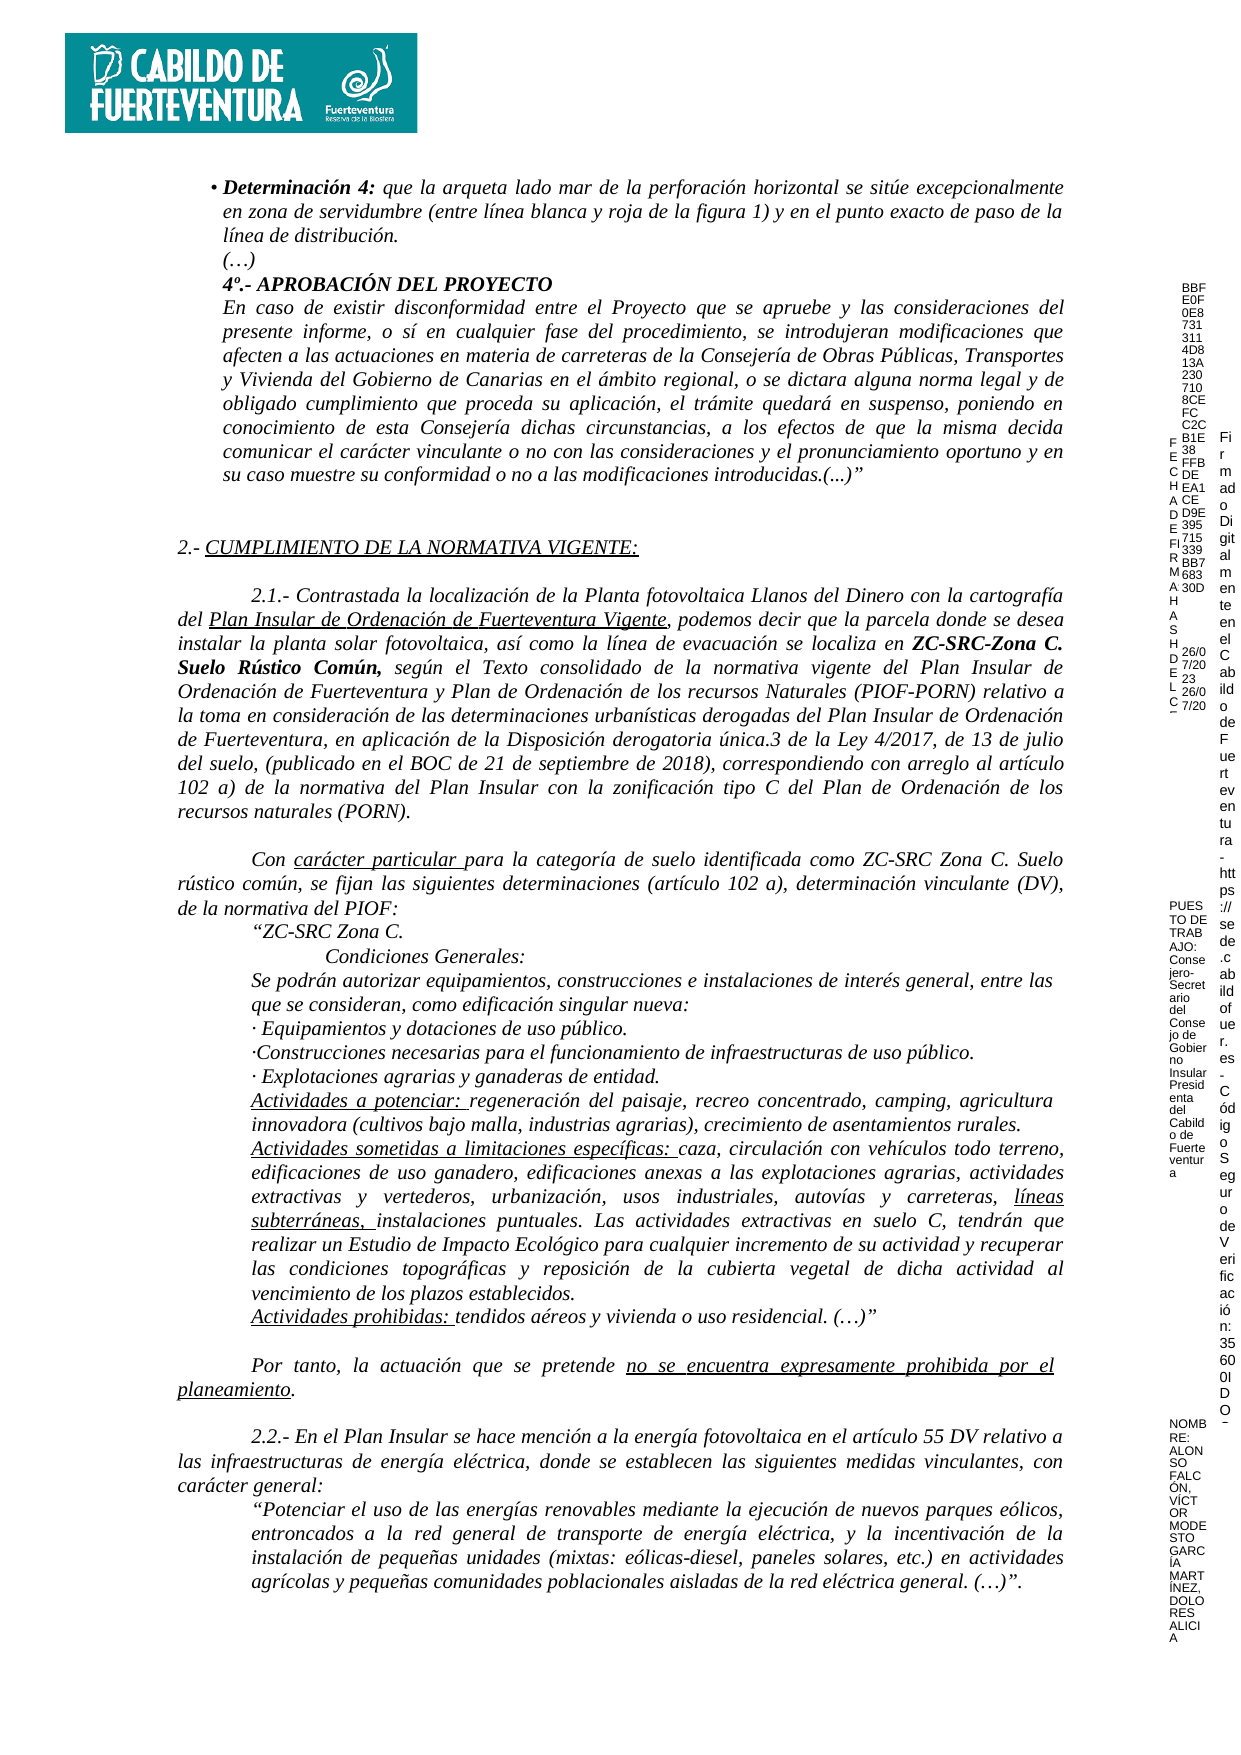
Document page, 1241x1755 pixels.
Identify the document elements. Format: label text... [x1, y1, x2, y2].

text En caso de existir disconformidad entre el Proyecto que se apruebe y las consideraciones del presente informe, o sí en cualquier fase del procedimiento, se introdujeran modificaciones que afecten a las actuaciones en materia de carreteras de la Consejería de Obras Públicas, Transportes y Vivienda del Gobierno de Canarias en el ámbito regional, o se dictara alguna norma legal y de obligado cumplimiento que proceda su aplicación, el trámite quedará en suspenso, poniendo en conocimiento de esta Consejería dichas circunstancias, a los efectos de que la misma decida comunicar el carácter vinculante o no con las consideraciones y el pronunciamiento oportuno y en su caso muestre su conformidad o no a las modificaciones introducidas.(...)” [223, 296, 1064, 486]
text Por tanto, la actuación que se pretende no se encuentra expresamente prohibida por el planeamiento. [177, 1353, 1064, 1401]
text Actividades sometidas a limitaciones específicas: caza, circulación con vehículos todo terreno, edificaciones de uso ganadero, edificaciones anexas a las explotaciones agrarias, actividades extractivas y vertederos, urbanización, usos industriales, autovías y carreteras, líneas subterráneas, instalaciones puntuales. Las actividades extractivas en suelo C, tendrán que realizar un Estudio de Impacto Ecológico para cualquier incremento de su actividad y recuperar las condiciones topográficas y reposición de la cubierta vegetal de dicha actividad al vencimiento de los plazos establecidos. [251, 1136, 1064, 1304]
list Equipamientos y dotaciones de uso público. [251, 1016, 1167, 1040]
text 2.- CUMPLIMIENTO DE LA NORMATIVA VIGENTE: [177, 535, 1167, 559]
text “Potenciar el uso de las energías renovables mediante la ejecución de nuevos parques eólicos, entroncados a la red general de transporte de energía eléctrica, y la incentivación de la instalación de pequeñas unidades (mixtas: eólicas-diesel, paneles solares, etc.) en actividades agrícolas y pequeñas comunidades poblacionales aisladas de la red eléctrica general. (…)”. [251, 1497, 1064, 1593]
text Actividades a potenciar: regeneración del paisaje, recreo concentrado, camping, agricultura innovadora (cultivos bajo malla, industrias agrarias), crecimiento de asentamientos rurales. [251, 1088, 1064, 1136]
text ALONSO FALCÓN, VÍCTOR MODESTO GARCÍA MARTÍNEZ, DOLORES ALICIA [1169, 1445, 1207, 1645]
text Firmado Digitalmente en el Cabildo de Fuerteventura - https://sede.cabildofuer.es - Código Seguro de Verificación: 35600IDOC2A323632C8DB4CC49A3 [1219, 429, 1236, 1423]
text PUESTO DE TRABAJO: [1169, 900, 1209, 954]
list Determinación 4: que la arqueta lado mar de la perforación horizontal se sitúe excepcionalmente en zona de servidumbre (entre línea blanca y roja de la figura 1) y en el punto exacto de paso de la línea de distribución. [210, 175, 1064, 247]
text ·Construcciones necesarias para el funcionamiento de infraestructuras de uso público. [251, 1040, 1167, 1064]
subtitle 4º.- APROBACIÓN DEL PROYECTO [223, 272, 1241, 593]
text NOMBRE: [1169, 1418, 1209, 1445]
text Con carácter particular para la categoría de suelo identificada como ZC-SRC Zona C. Suelo rústico común, se fijan las siguientes determinaciones (artículo 102 a), determinación vinculante (DV), de la normativa del PIOF: [177, 847, 1064, 919]
text Se podrán autorizar equipamientos, construcciones e instalaciones de interés general, entre las que se consideran, como edificación singular nueva: [251, 968, 1081, 1016]
text Consejero-Secretario del Consejo de Gobierno Insular Presidenta del Cabildo de Fuerteventura [1169, 954, 1207, 1179]
text 2.1.- Contrastada la localización de la Planta fotovoltaica Llanos del Dinero con la cartografía del Plan Insular de Ordenación de Fuerteventura Vigente, podemos decir que la parcela donde se desea instalar la planta solar fotovoltaica, así como la línea de evacuación se localiza en ZC-SRC-Zona C. Suelo Rústico Común, según el Texto consolidado de la normativa vigente del Plan Insular de Ordenación de Fuerteventura y Plan de Ordenación de los recursos Naturales (PIOF-PORN) relativo a la toma en consideración de las determinaciones urbanísticas derogadas del Plan Insular de Ordenación de Fuerteventura, en aplicación de la Disposición derogatoria única.3 de la Ley 4/2017, de 13 de julio del suelo, (publicado en el BOC de 21 de septiembre de 2018), correspondiendo con arreglo al artículo 102 a) de la normativa del Plan Insular con la zonificación tipo C del Plan de Ordenación de los recursos naturales (PORN). [177, 582, 1064, 823]
text “ZC-SRC Zona C. [251, 919, 1167, 943]
text FECHA DE FIRMA: HASH DEL CERTIFICADO: [1169, 436, 1184, 712]
text [1167, 899, 1209, 1204]
text BBFE0F0E87313114D813A2307108CEFCC2CB1E38 FFBDEEA1CED9E395715339BB768330D3CC2EDAE0 [1182, 282, 1207, 593]
text [1167, 1417, 1209, 1649]
text 26/07/2023 [1182, 646, 1209, 686]
text 2.2.- En el Plan Insular se hace mención a la energía fotovoltaica en el artículo 55 DV relativo a las infraestructuras de energía eléctrica, donde se establecen las siguientes medidas vinculantes, con carácter general: [177, 1424, 1064, 1497]
list Explotaciones agrarias y ganaderas de entidad. [251, 1064, 1167, 1088]
text Condiciones Generales: [325, 943, 1167, 968]
text 26/07/2023 [1182, 686, 1209, 712]
text (…) [223, 247, 1241, 271]
text Actividades prohibidas: tendidos aéreos y vivienda o uso residencial. (…)” [251, 1304, 1217, 1328]
